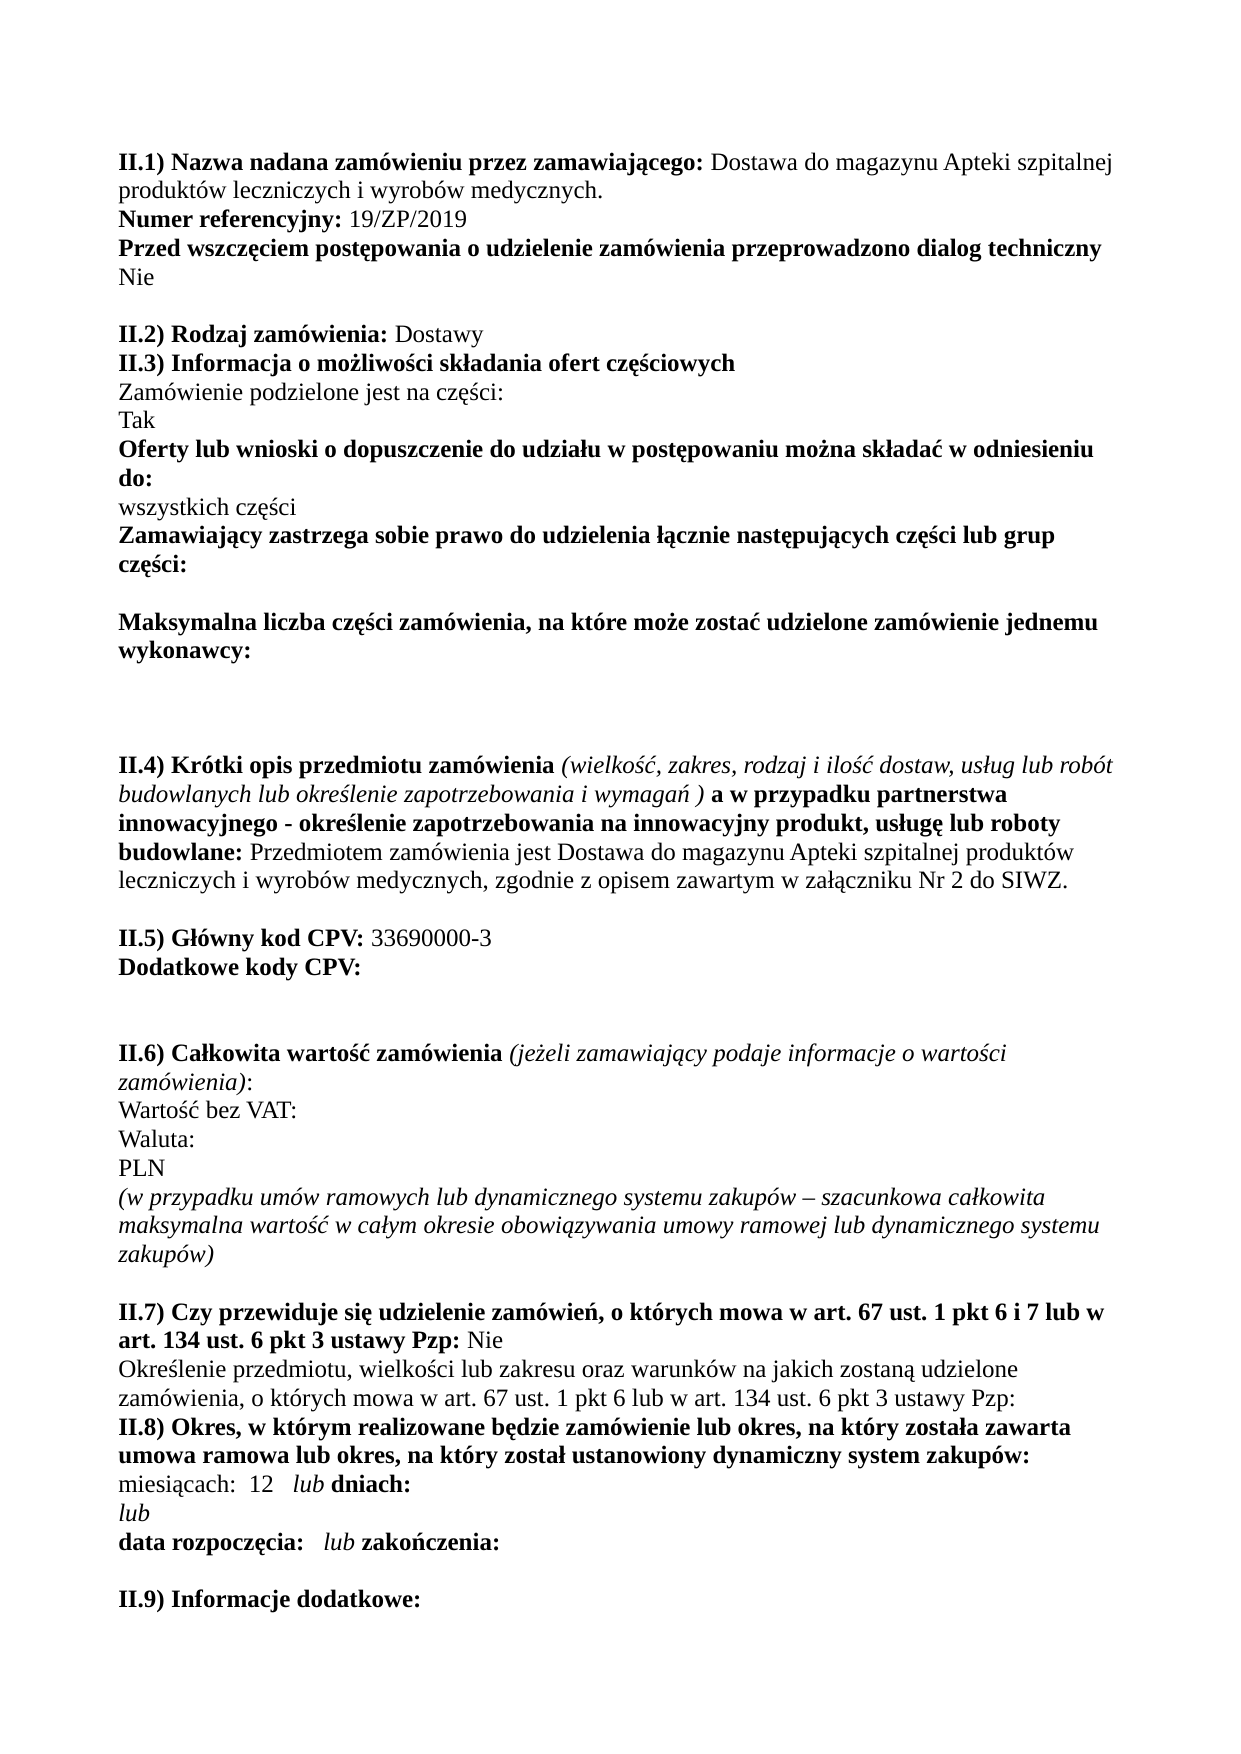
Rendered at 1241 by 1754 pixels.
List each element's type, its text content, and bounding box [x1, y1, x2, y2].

text PLN (w przypadku umów ramowych lub dynamicznego systemu zakupów – szacunkowa całkowita maksymalna wartość w całym okresie obowiązywania umowy ramowej lub dynamicznego systemu zakupów) [118, 1153, 1122, 1268]
text Zamawiający zastrzega sobie prawo do udzielenia łącznie następujących części lub grup części: Maksymalna liczba części zamówienia, na które może zostać udzielone zamówienie jednemu wykonawcy: II.4) Krótki opis przedmiotu zamówienia (wielkość, zakres, rodzaj i ilość dostaw, usług lub robót budowlanych lub określenie zapotrzebowania i wymagań ) a w przypadku partnerstwa innowacyjnego - określenie zapotrzebowania na innowacyjny produkt, usługę lub roboty budowlane: Przedmiotem zamówienia jest Dostawa do magazynu Apteki szpitalnej produktów leczniczych i wyrobów medycznych, zgodnie z opisem zawartym w załączniku Nr 2 do SIWZ. II.5) Główny kod CPV: 33690000-3 Dodatkowe kody CPV: II.6) Całkowita wartość zamówienia (jeżeli zamawiający podaje informacje o wartości zamówienia): Wartość bez VAT: Waluta: [118, 521, 1122, 1153]
text Tak Oferty lub wnioski o dopuszczenie do udziału w postępowaniu można składać w odniesieniu do: wszystkich części [118, 406, 1122, 521]
text II.1) Nazwa nadana zamówieniu przez zamawiającego: Dostawa do magazynu Apteki szpitalnej produktów leczniczych i wyrobów medycznych. Numer referencyjny: 19/ZP/2019 Przed wszczęciem postępowania o udzielenie zamówienia przeprowadzono dialog techniczny [118, 118, 1122, 262]
text II.2) Rodzaj zamówienia: Dostawy II.3) Informacja o możliwości składania ofert częściowych Zamówienie podzielone jest na części: [118, 291, 1122, 406]
text Nie [118, 262, 1122, 291]
text II.7) Czy przewiduje się udzielenie zamówień, o których mowa w art. 67 ust. 1 pkt 6 i 7 lub w art. 134 ust. 6 pkt 3 ustawy Pzp: Nie Określenie przedmiotu, wielkości lub zakresu oraz warunków na jakich zostaną udzielone zamówienia, o których mowa w art. 67 ust. 1 pkt 6 lub w art. 134 ust. 6 pkt 3 ustawy Pzp: II.8) Okres, w którym realizowane będzie zamówienie lub okres, na który została zawarta umowa ramowa lub okres, na który został ustanowiony dynamiczny system zakupów: miesiącach: 12 lub dniach: lub data rozpoczęcia: lub zakończenia: II.9) Informacje dodatkowe: [118, 1268, 1122, 1613]
